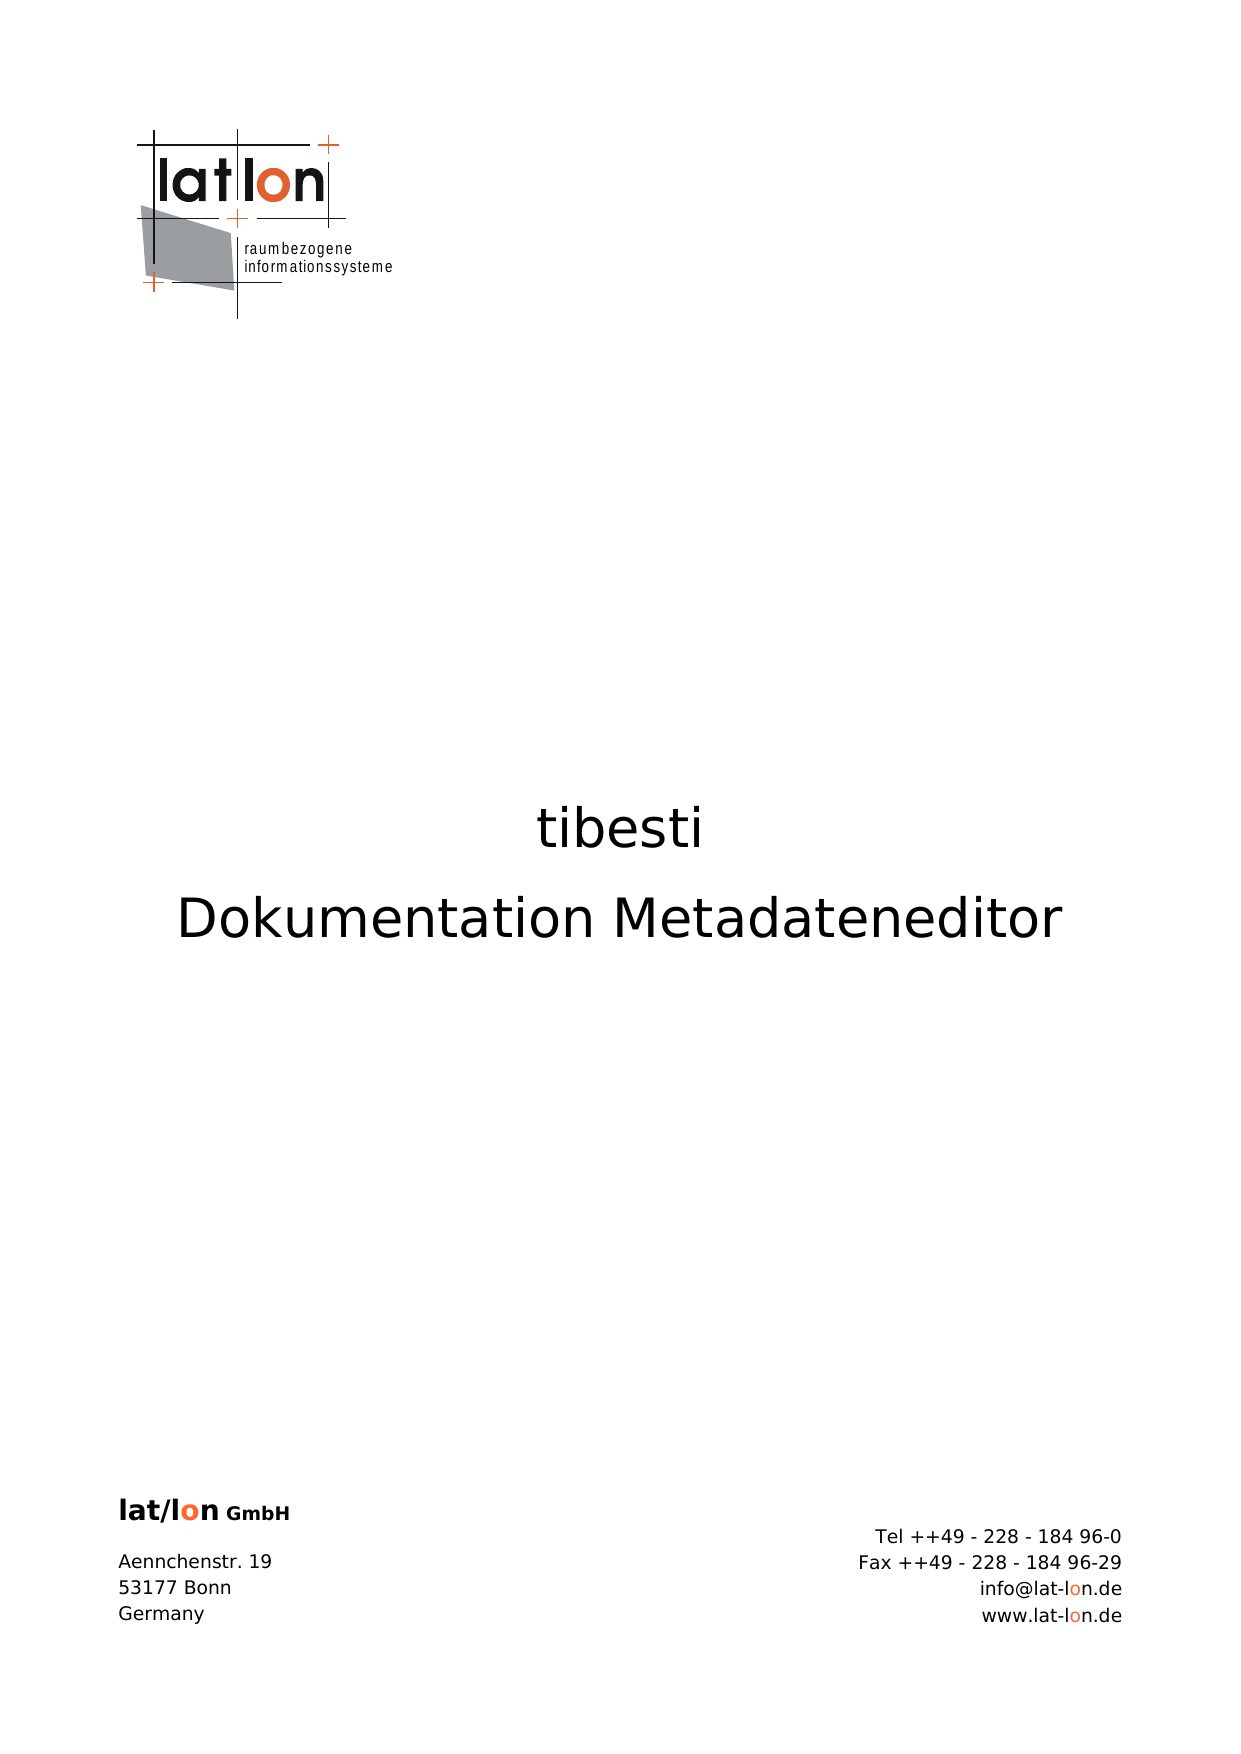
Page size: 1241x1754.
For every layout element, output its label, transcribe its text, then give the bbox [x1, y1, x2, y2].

text www.lat-lon.de [787, 1605, 1122, 1627]
text Fax ++49 - 228 - 184 96-29 [787, 1552, 1122, 1574]
text Dokumentation Metadateneditor [118, 887, 1122, 950]
text Tel ++49 - 228 - 184 96-0 [787, 1526, 1122, 1548]
text Aennchenstr. 19 [118, 1551, 453, 1572]
text Germany [118, 1603, 453, 1625]
text info@lat-lon.de [787, 1578, 1122, 1600]
text 53177 Bonn [118, 1577, 453, 1599]
text lat/lon GmbH [118, 1494, 453, 1527]
text tibesti [118, 797, 1122, 860]
